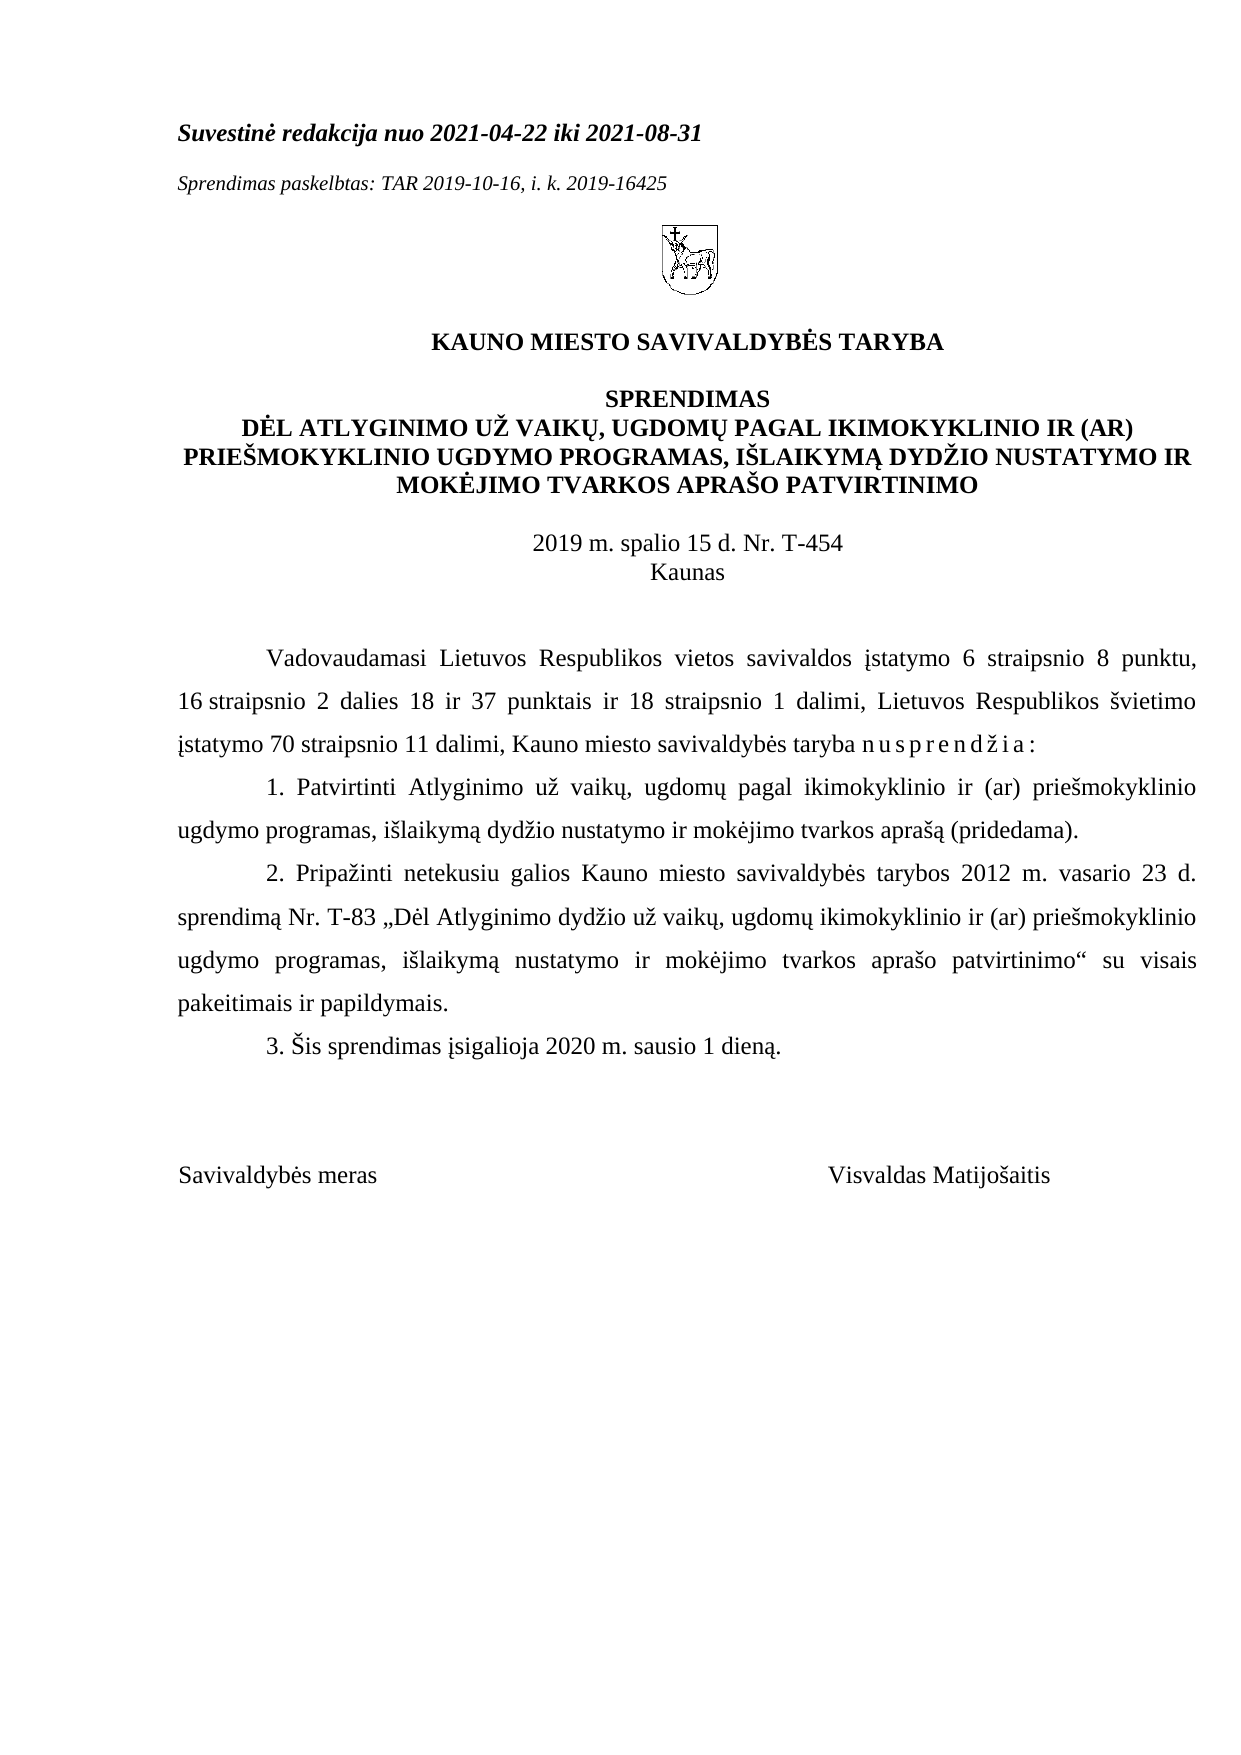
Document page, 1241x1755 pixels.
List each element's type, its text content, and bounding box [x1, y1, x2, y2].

text Suvestinė redakcija nuo 2021-04-22 iki 2021-08-31 [177, 118, 1198, 147]
text 3. Šis sprendimas įsigalioja 2020 m. sausio 1 dieną. [177, 1031, 1198, 1060]
text 1. Patvirtinti Atlyginimo už vaikų, ugdomų pagal ikimokyklinio ir (ar) priešmokyklinio ugdymo programas, išlaikymą dydžio nustatymo ir mokėjimo tvarkos aprašą (pridedama). [177, 772, 1198, 844]
text Vadovaudamasi Lietuvos Respublikos vietos savivaldos įstatymo 6 straipsnio 8 punktu, 16 straipsnio 2 dalies 18 ir 37 punktais ir 18 straipsnio 1 dalimi, Lietuvos Respublikos švietimo įstatymo 70 straipsnio 11 dalimi, Kauno miesto savivaldybės taryba nusprendžia: [177, 643, 1198, 758]
text Sprendimas paskelbtas: TAR 2019-10-16, i. k. 2019-16425 [177, 171, 1198, 195]
text 2019 m. spalio 15 d. Nr. T-454 [177, 528, 1198, 557]
text SPRENDIMAS [177, 384, 1198, 413]
text 2. Pripažinti netekusiu galios Kauno miesto savivaldybės tarybos 2012 m. vasario 23 d. sprendimą Nr. T-83 „Dėl Atlyginimo dydžio už vaikų, ugdomų ikimokyklinio ir (ar) priešmokyklinio ugdymo programas, išlaikymą nustatymo ir mokėjimo tvarkos aprašo patvirtinimo“ su visais pakeitimais ir papildymais. [177, 858, 1198, 1017]
text Kaunas [177, 557, 1198, 585]
text Savivaldybės meras Visvaldas Matijošaitis [178, 1160, 1198, 1189]
text DĖL ATLYGINIMO UŽ VAIKŲ, UGDOMŲ PAGAL IKIMOKYKLINIO IR (AR) PRIEŠMOKYKLINIO UGDYMO PROGRAMAS, IŠLAIKYMĄ DYDŽIO NUSTATYMO IR MOKĖJIMO TVARKOS APRAŠO PATVIRTINIMO [177, 413, 1198, 499]
text KAUNO MIESTO SAVIVALDYBĖS TARYBA [177, 327, 1198, 355]
